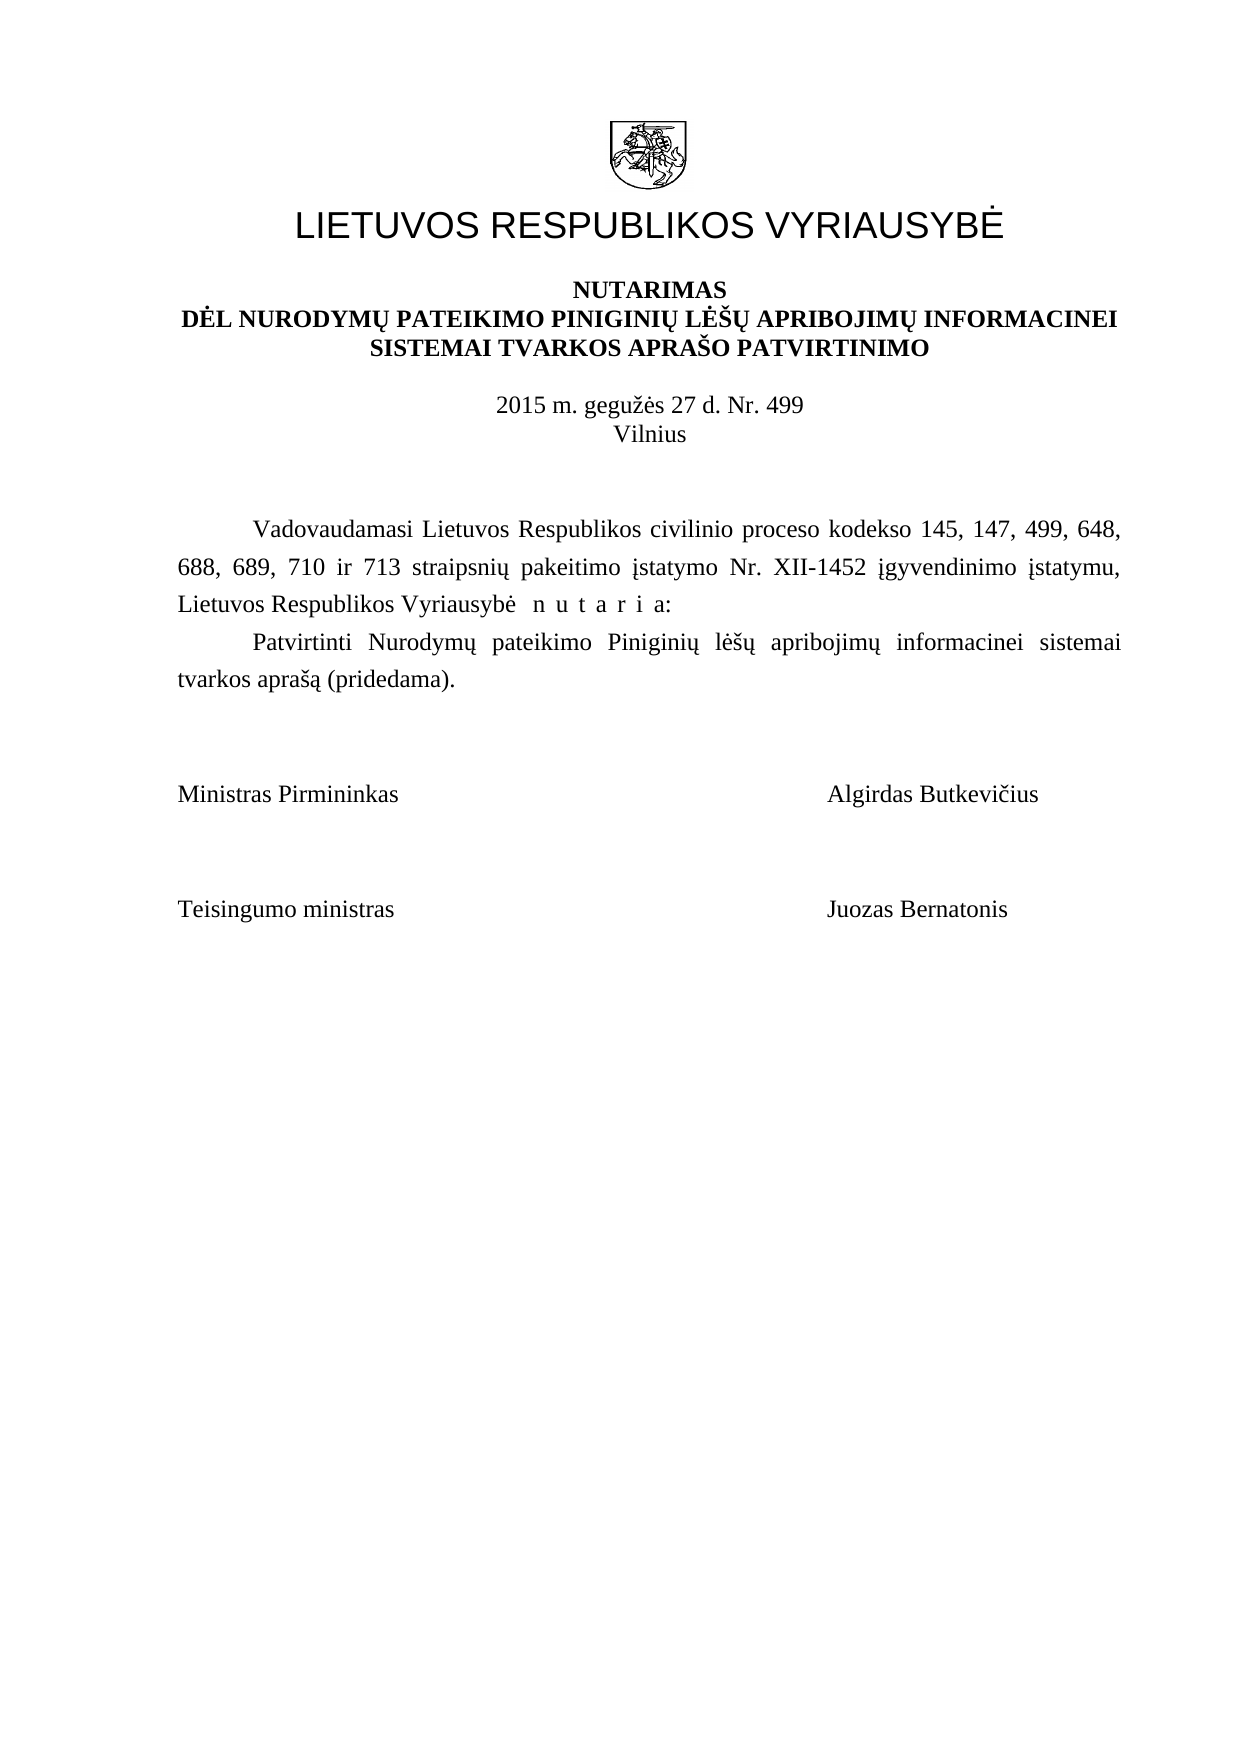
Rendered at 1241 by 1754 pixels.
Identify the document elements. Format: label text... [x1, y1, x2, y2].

text Lietuvos Respublikos Vyriausybė [177, 203, 1122, 247]
text Teisingumo ministras Juozas Bernatonis [177, 894, 1122, 923]
text Vadovaudamasi Lietuvos Respublikos civilinio proceso kodekso 145, 147, 499, 648, 688, 689, 710 ir 713 straipsnių pakeitimo įstatymo Nr. XII-1452 įgyvendinimo įstatymu, Lietuvos Respublikos Vyriausybė nutaria: [177, 505, 1122, 618]
text 2015 m. gegužės 27 d. Nr. 499 Vilnius [177, 390, 1122, 448]
text Patvirtinti Nurodymų pateikimo Piniginių lėšų apribojimų informacinei sistemai tvarkos aprašą (pridedama). [177, 618, 1122, 693]
text nutarimas [177, 275, 1122, 304]
text Dėl nurodymų pateikimo piniginių lėšų apribojimų informacinei sistemai tvarkos aprašo patvirtinimo [177, 304, 1122, 362]
text Ministras Pirmininkas Algirdas Butkevičius [177, 779, 1122, 808]
